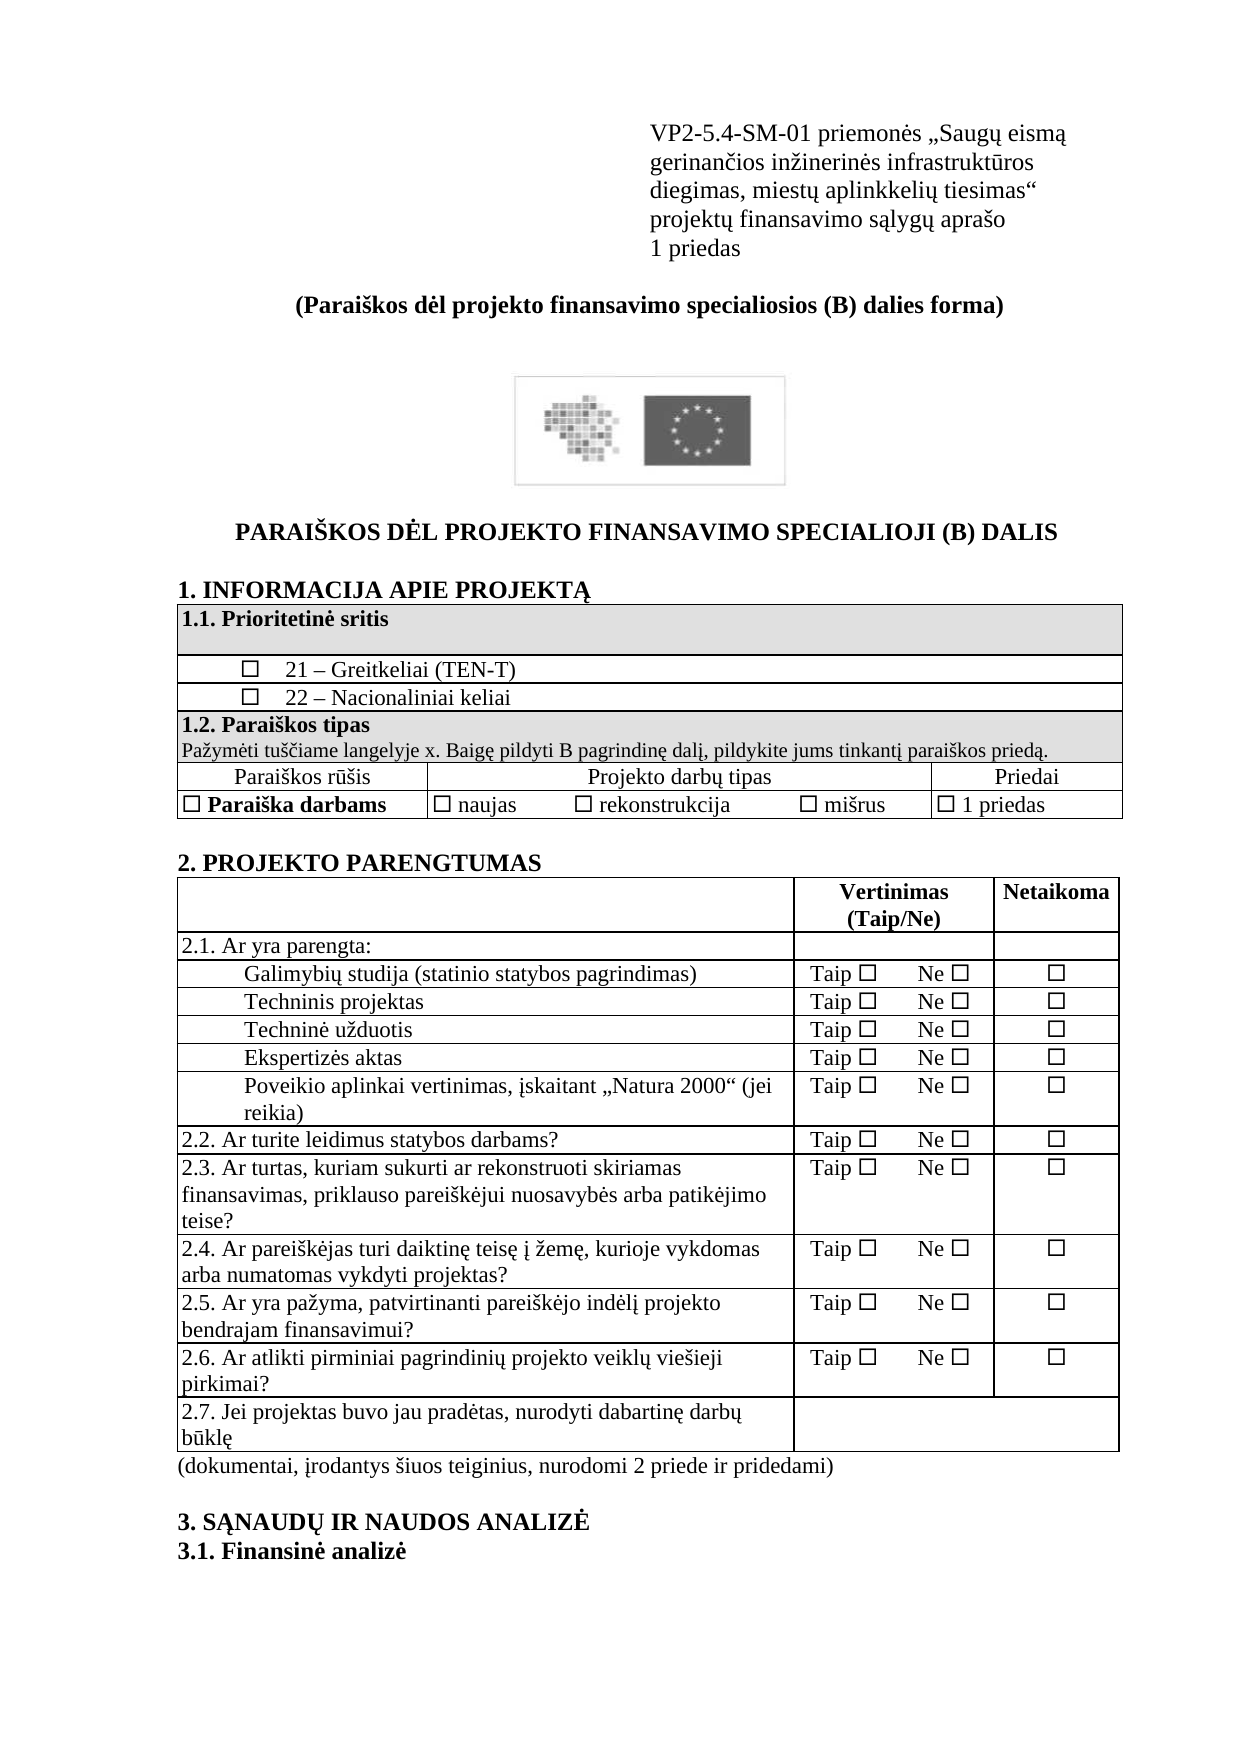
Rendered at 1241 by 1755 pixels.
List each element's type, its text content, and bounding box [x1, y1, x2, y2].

table_cell Ne [] [894, 1344, 993, 1396]
table_cell Poveikio aplinkai vertinimas, įskaitant „Natura 2000“ (jei reikia) [178, 1072, 244, 1125]
table_cell [] [995, 1072, 1118, 1125]
table_cell Ne [] [894, 1155, 993, 1233]
table_header [178, 878, 793, 931]
table_cell [] [277, 656, 281, 682]
table_cell [215, 656, 219, 682]
table_cell [] [995, 1235, 1118, 1288]
table_cell 1.2. Paraiškos tipas Pažymėti tuščiame langelyje x. Baigę pildyti B pagrindinę dalį, pildykite jums tinkantį paraiškos priedą. [178, 712, 1122, 762]
table_cell Taip [] [795, 1072, 894, 1125]
table_cell [] [219, 684, 223, 710]
table_header Netaikoma [995, 878, 1118, 931]
text gerinančios inžinerinės infrastruktūros [649, 147, 1122, 176]
text (Europos Sąjungos vėliava) [177, 348, 1122, 489]
text 2. PROJEKTO PARENGTUMAS [177, 848, 1122, 877]
table_cell [894, 933, 898, 959]
table_cell [] [995, 1344, 1118, 1396]
table_cell [] [219, 656, 223, 682]
text 1. INFORMACIJA APIE PROJEKTĄ [177, 575, 1122, 604]
text PARAIŠKOS DĖL PROJEKTO FINANSAVIMO SPECIALIOJI (B) DALIS [177, 517, 1122, 546]
text diegimas, miestų aplinkkelių tiesimas“ [649, 176, 1122, 204]
table_cell [] [995, 1155, 1118, 1233]
text (dokumentai, įrodantys šiuos teiginius, nurodomi 2 priede ir pridedami) [177, 1452, 1122, 1478]
text projektų finansavimo sąlygų aprašo [649, 204, 1122, 233]
table_header 1.1. Prioritetinė sritis [178, 605, 1122, 654]
table_cell Taip [] [795, 1235, 894, 1288]
table_cell Galimybių studija (statinio statybos pagrindimas) [178, 961, 244, 987]
table_cell Taip [] [795, 1155, 894, 1233]
table_cell Ne [] [894, 1072, 993, 1125]
table_cell Ne [] [894, 1289, 993, 1342]
table_cell Taip [] [795, 1344, 894, 1396]
table_cell Techninė užduotis [178, 1016, 244, 1043]
text 3.1. Finansinė analizė [177, 1536, 1122, 1565]
table_cell [795, 1398, 1118, 1451]
table_cell Techninis projektas [178, 988, 244, 1015]
table_cell Ekspertizės aktas [178, 1044, 244, 1071]
text VP2-5.4-SM-01 priemonės „Saugų eismą [649, 118, 1122, 147]
table_cell [890, 933, 894, 959]
text 1 priedas [649, 233, 1122, 262]
table_cell [] [995, 1289, 1118, 1342]
text (Paraiškos dėl projekto finansavimo specialiosios (B) dalies forma) [177, 291, 1122, 319]
text 3. SĄNAUDŲ IR NAUDOS ANALIZĖ [177, 1507, 1122, 1536]
table_cell [215, 684, 219, 710]
table_cell Taip [] [795, 1289, 894, 1342]
table_cell [] [277, 684, 281, 710]
table_cell Ne [] [894, 1235, 993, 1288]
